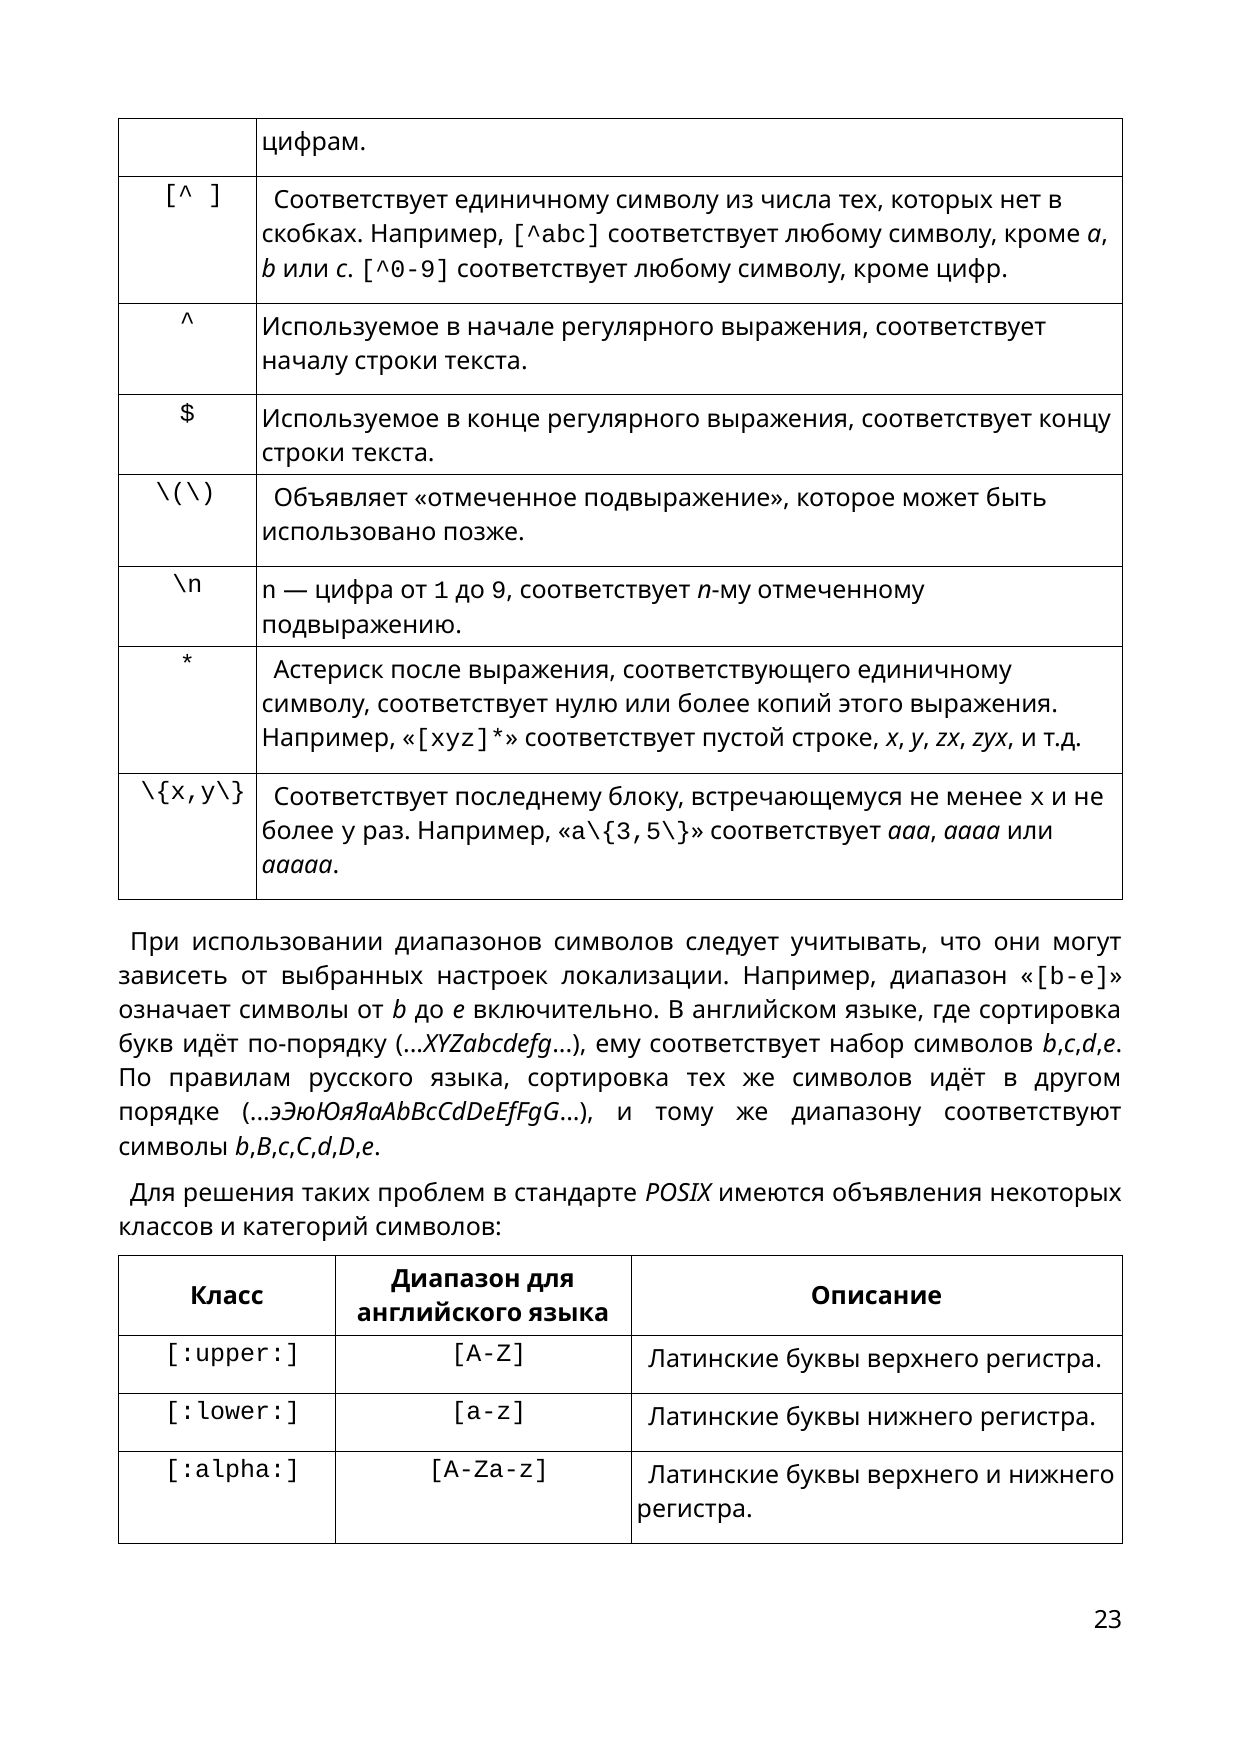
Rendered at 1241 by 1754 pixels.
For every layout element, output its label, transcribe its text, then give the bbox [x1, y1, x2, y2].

table_cell \{x,y\} [119, 774, 256, 899]
table_cell [a-z] [336, 1394, 631, 1451]
table_cell [119, 119, 256, 176]
table_header Диапазон для английского языка [336, 1256, 631, 1335]
text При использовании диапазонов символов следует учитывать, что они могут зависеть от выбранных настроек локализации. Например, диапазон «[b-e]» означает символы от b до e включительно. В английском языке, где сортировка букв идёт по-порядку (...XYZabcdefg...), ему соответствует набор символов b,c,d,e. По правилам русского языка, сортировка тех же символов идёт в другом порядке (...эЭюЮяЯaAbBcCdDeEfFgG...), и тому же диапазону соответствуют символы b,B,c,C,d,D,e. [118, 923, 1122, 1162]
table_cell [:alpha:] [119, 1452, 335, 1543]
table_cell $ [119, 395, 256, 474]
table_cell Используемое в начале регулярного выражения, соответствует началу строки текста. [257, 304, 1122, 394]
table_cell Астериск после выражения, соответствующего единичному символу, соответствует нулю или более копий этого выражения. Например, «[xyz]*» соответствует пустой строке, x, y, zx, zyx, и т.д. [257, 647, 1122, 773]
text Для решения таких проблем в стандарте POSIX имеются объявления некоторых классов и категорий символов: [118, 1174, 1122, 1243]
table_header Описание [632, 1256, 1122, 1335]
table_cell n — цифра от 1 до 9, соответствует n-му отмеченному подвыражению. [257, 567, 1122, 646]
table_cell [A-Z] [336, 1336, 631, 1393]
table_cell Латинские буквы нижнего регистра. [632, 1394, 1122, 1451]
table_cell Латинские буквы верхнего регистра. [632, 1336, 1122, 1393]
table_cell Используемое в конце регулярного выражения, соответствует концу строки текста. [257, 395, 1122, 474]
table_header Класс [119, 1256, 335, 1335]
table_cell \n [119, 567, 256, 646]
table_cell Латинские буквы верхнего и нижнего регистра. [632, 1452, 1122, 1543]
table_cell цифрам. [257, 119, 1122, 176]
table_cell [:upper:] [119, 1336, 335, 1393]
table_cell * [119, 647, 256, 773]
table_cell [A-Za-z] [336, 1452, 631, 1543]
table_cell ^ [119, 304, 256, 394]
table_cell [^ ] [119, 177, 256, 303]
table_cell [:lower:] [119, 1394, 335, 1451]
table_cell Объявляет «отмеченное подвыражение», которое может быть использовано позже. [257, 475, 1122, 566]
table_cell Соответствует последнему блоку, встречающемуся не менее x и не более y раз. Например, «a\{3,5\}» соответствует aaa, aaaa или aaaaa. [257, 774, 1122, 899]
table_cell Соответствует единичному символу из числа тех, которых нет в скобках. Например, [^abc] соответствует любому символу, кроме a, b или c. [^0-9] соответствует любому символу, кроме цифр. [257, 177, 1122, 303]
table_cell \(\) [119, 475, 256, 566]
